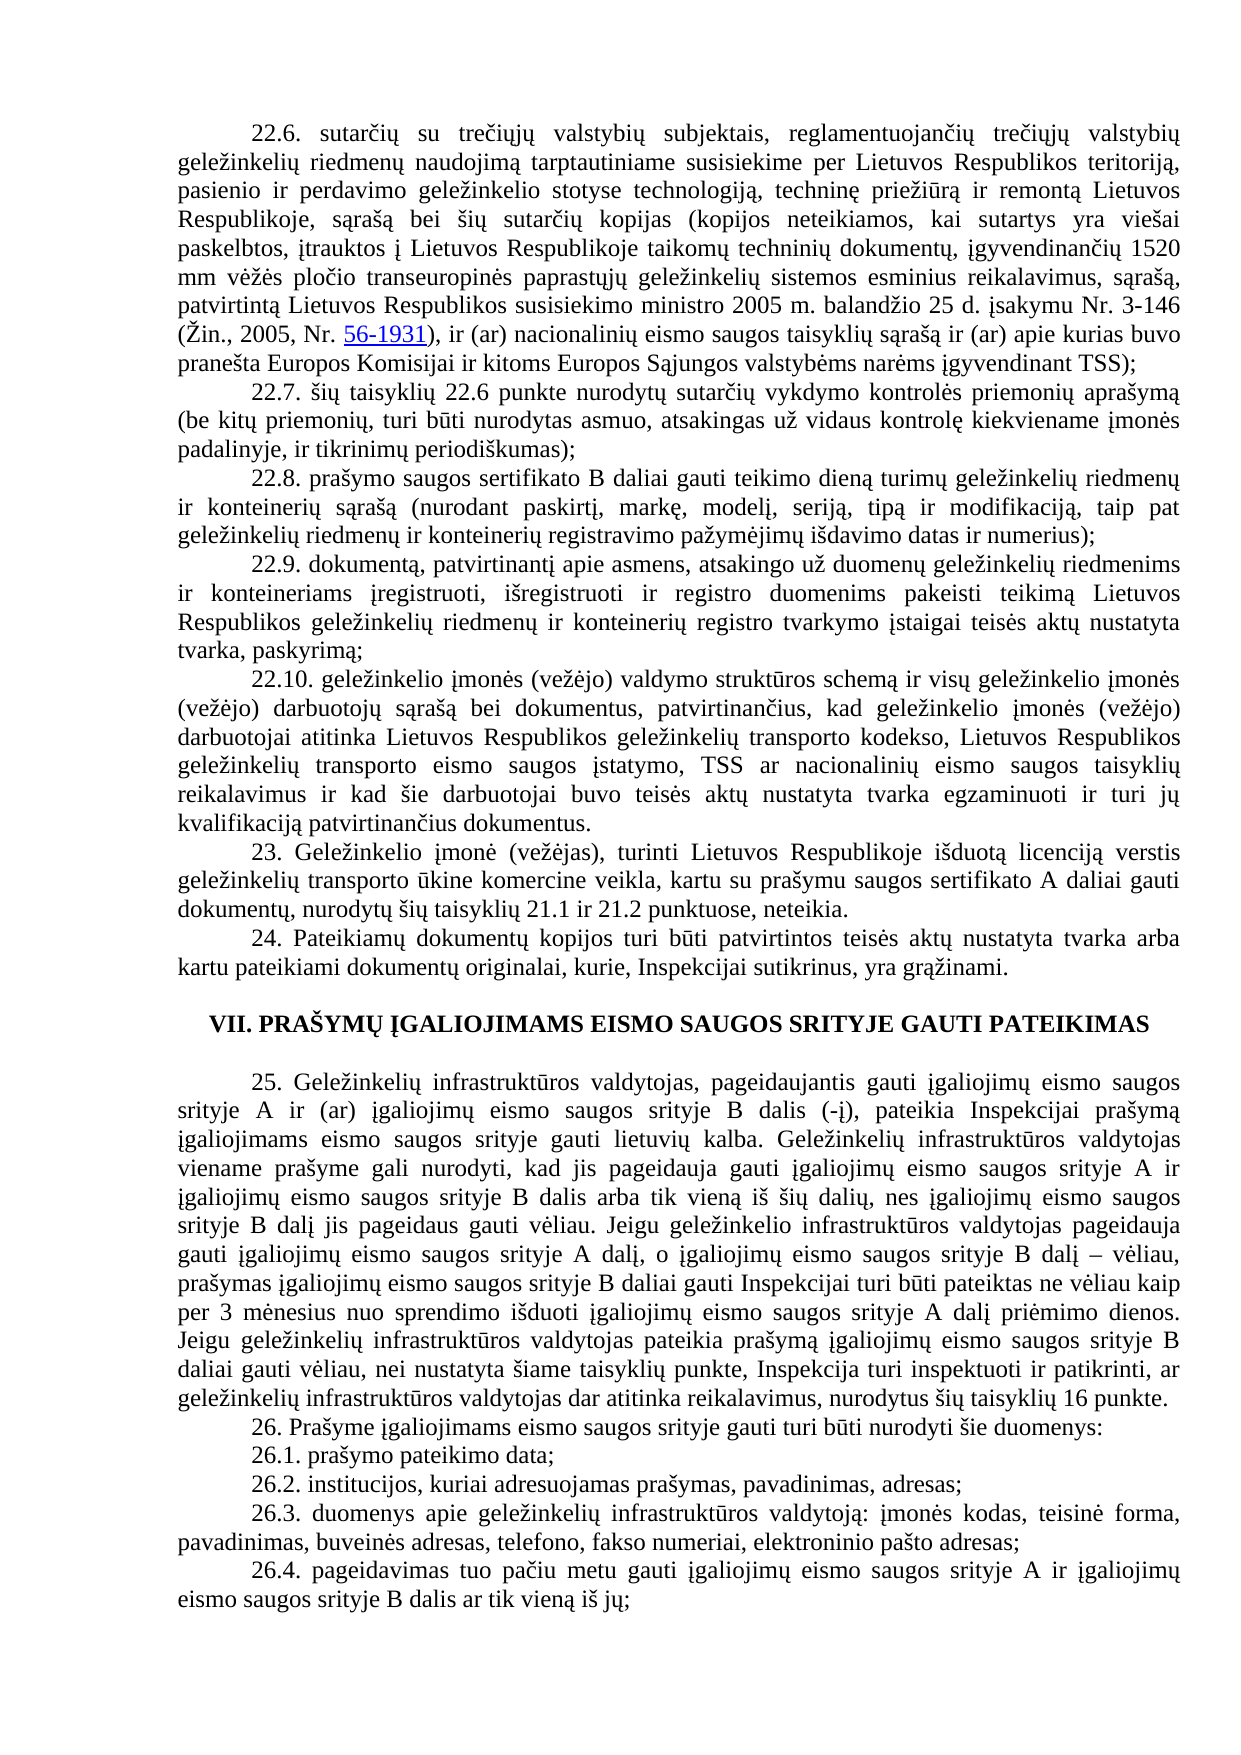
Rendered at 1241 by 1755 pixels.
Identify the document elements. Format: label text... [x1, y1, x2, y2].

text 22.6. sutarčių su trečiųjų valstybių subjektais, reglamentuojančių trečiųjų valstybių geležinkelių riedmenų naudojimą tarptautiniame susisiekime per Lietuvos Respublikos teritoriją, pasienio ir perdavimo geležinkelio stotyse technologiją, techninę priežiūrą ir remontą Lietuvos Respublikoje, sąrašą bei šių sutarčių kopijas (kopijos neteikiamos, kai sutartys yra viešai paskelbtos, įtrauktos į Lietuvos Respublikoje taikomų techninių dokumentų, įgyvendinančių 1520 mm vėžės pločio transeuropinės paprastųjų geležinkelių sistemos esminius reikalavimus, sąrašą, patvirtintą Lietuvos Respublikos susisiekimo ministro 2005 m. balandžio 25 d. įsakymu Nr. 3-146 (Žin., 2005, Nr. 56-1931), ir (ar) nacionalinių eismo saugos taisyklių sąrašą ir (ar) apie kurias buvo pranešta Europos Komisijai ir kitoms Europos Sąjungos valstybėms narėms įgyvendinant TSS); [177, 118, 1181, 377]
text 26.1. prašymo pateikimo data; [177, 1441, 1181, 1469]
text 26.3. duomenys apie geležinkelių infrastruktūros valdytoją: įmonės kodas, teisinė forma, pavadinimas, buveinės adresas, telefono, fakso numeriai, elektroninio pašto adresas; [177, 1498, 1181, 1556]
text 26.2. institucijos, kuriai adresuojamas prašymas, pavadinimas, adresas; [177, 1469, 1181, 1498]
text 23. Geležinkelio įmonė (vežėjas), turinti Lietuvos Respublikoje išduotą licenciją verstis geležinkelių transporto ūkine komercine veikla, kartu su prašymu saugos sertifikato A daliai gauti dokumentų, nurodytų šių taisyklių 21.1 ir 21.2 punktuose, neteikia. [177, 837, 1181, 923]
text 26. Prašyme įgaliojimams eismo saugos srityje gauti turi būti nurodyti šie duomenys: [177, 1412, 1181, 1441]
text 22.7. šių taisyklių 22.6 punkte nurodytų sutarčių vykdymo kontrolės priemonių aprašymą (be kitų priemonių, turi būti nurodytas asmuo, atsakingas už vidaus kontrolę kiekviename įmonės padalinyje, ir tikrinimų periodiškumas); [177, 377, 1181, 463]
text 25. Geležinkelių infrastruktūros valdytojas, pageidaujantis gauti įgaliojimų eismo saugos srityje A ir (ar) įgaliojimų eismo saugos srityje B dalis (-į), pateikia Inspekcijai prašymą įgaliojimams eismo saugos srityje gauti lietuvių kalba. Geležinkelių infrastruktūros valdytojas viename prašyme gali nurodyti, kad jis pageidauja gauti įgaliojimų eismo saugos srityje A ir įgaliojimų eismo saugos srityje B dalis arba tik vieną iš šių dalių, nes įgaliojimų eismo saugos srityje B dalį jis pageidaus gauti vėliau. Jeigu geležinkelio infrastruktūros valdytojas pageidauja gauti įgaliojimų eismo saugos srityje A dalį, o įgaliojimų eismo saugos srityje B dalį – vėliau, prašymas įgaliojimų eismo saugos srityje B daliai gauti Inspekcijai turi būti pateiktas ne vėliau kaip per 3 mėnesius nuo sprendimo išduoti įgaliojimų eismo saugos srityje A dalį priėmimo dienos. Jeigu geležinkelių infrastruktūros valdytojas pateikia prašymą įgaliojimų eismo saugos srityje B daliai gauti vėliau, nei nustatyta šiame taisyklių punkte, Inspekcija turi inspektuoti ir patikrinti, ar geležinkelių infrastruktūros valdytojas dar atitinka reikalavimus, nurodytus šių taisyklių 16 punkte. [177, 1067, 1181, 1412]
text 22.9. dokumentą, patvirtinantį apie asmens, atsakingo už duomenų geležinkelių riedmenims ir konteineriams įregistruoti, išregistruoti ir registro duomenims pakeisti teikimą Lietuvos Respublikos geležinkelių riedmenų ir konteinerių registro tvarkymo įstaigai teisės aktų nustatyta tvarka, paskyrimą; [177, 549, 1181, 664]
text 24. Pateikiamų dokumentų kopijos turi būti patvirtintos teisės aktų nustatyta tvarka arba kartu pateikiami dokumentų originalai, kurie, Inspekcijai sutikrinus, yra grąžinami. [177, 923, 1181, 981]
text 22.10. geležinkelio įmonės (vežėjo) valdymo struktūros schemą ir visų geležinkelio įmonės (vežėjo) darbuotojų sąrašą bei dokumentus, patvirtinančius, kad geležinkelio įmonės (vežėjo) darbuotojai atitinka Lietuvos Respublikos geležinkelių transporto kodekso, Lietuvos Respublikos geležinkelių transporto eismo saugos įstatymo, TSS ar nacionalinių eismo saugos taisyklių reikalavimus ir kad šie darbuotojai buvo teisės aktų nustatyta tvarka egzaminuoti ir turi jų kvalifikaciją patvirtinančius dokumentus. [177, 664, 1181, 837]
text 22.8. prašymo saugos sertifikato B daliai gauti teikimo dieną turimų geležinkelių riedmenų ir konteinerių sąrašą (nurodant paskirtį, markę, modelį, seriją, tipą ir modifikaciją, taip pat geležinkelių riedmenų ir konteinerių registravimo pažymėjimų išdavimo datas ir numerius); [177, 463, 1181, 549]
text 26.4. pageidavimas tuo pačiu metu gauti įgaliojimų eismo saugos srityje A ir įgaliojimų eismo saugos srityje B dalis ar tik vieną iš jų; [177, 1556, 1181, 1613]
text VII. PRAŠYMŲ ĮGALIOJIMAMS EISMO SAUGOS SRITYJE GAUTI PATEIKIMAS [177, 1009, 1181, 1038]
